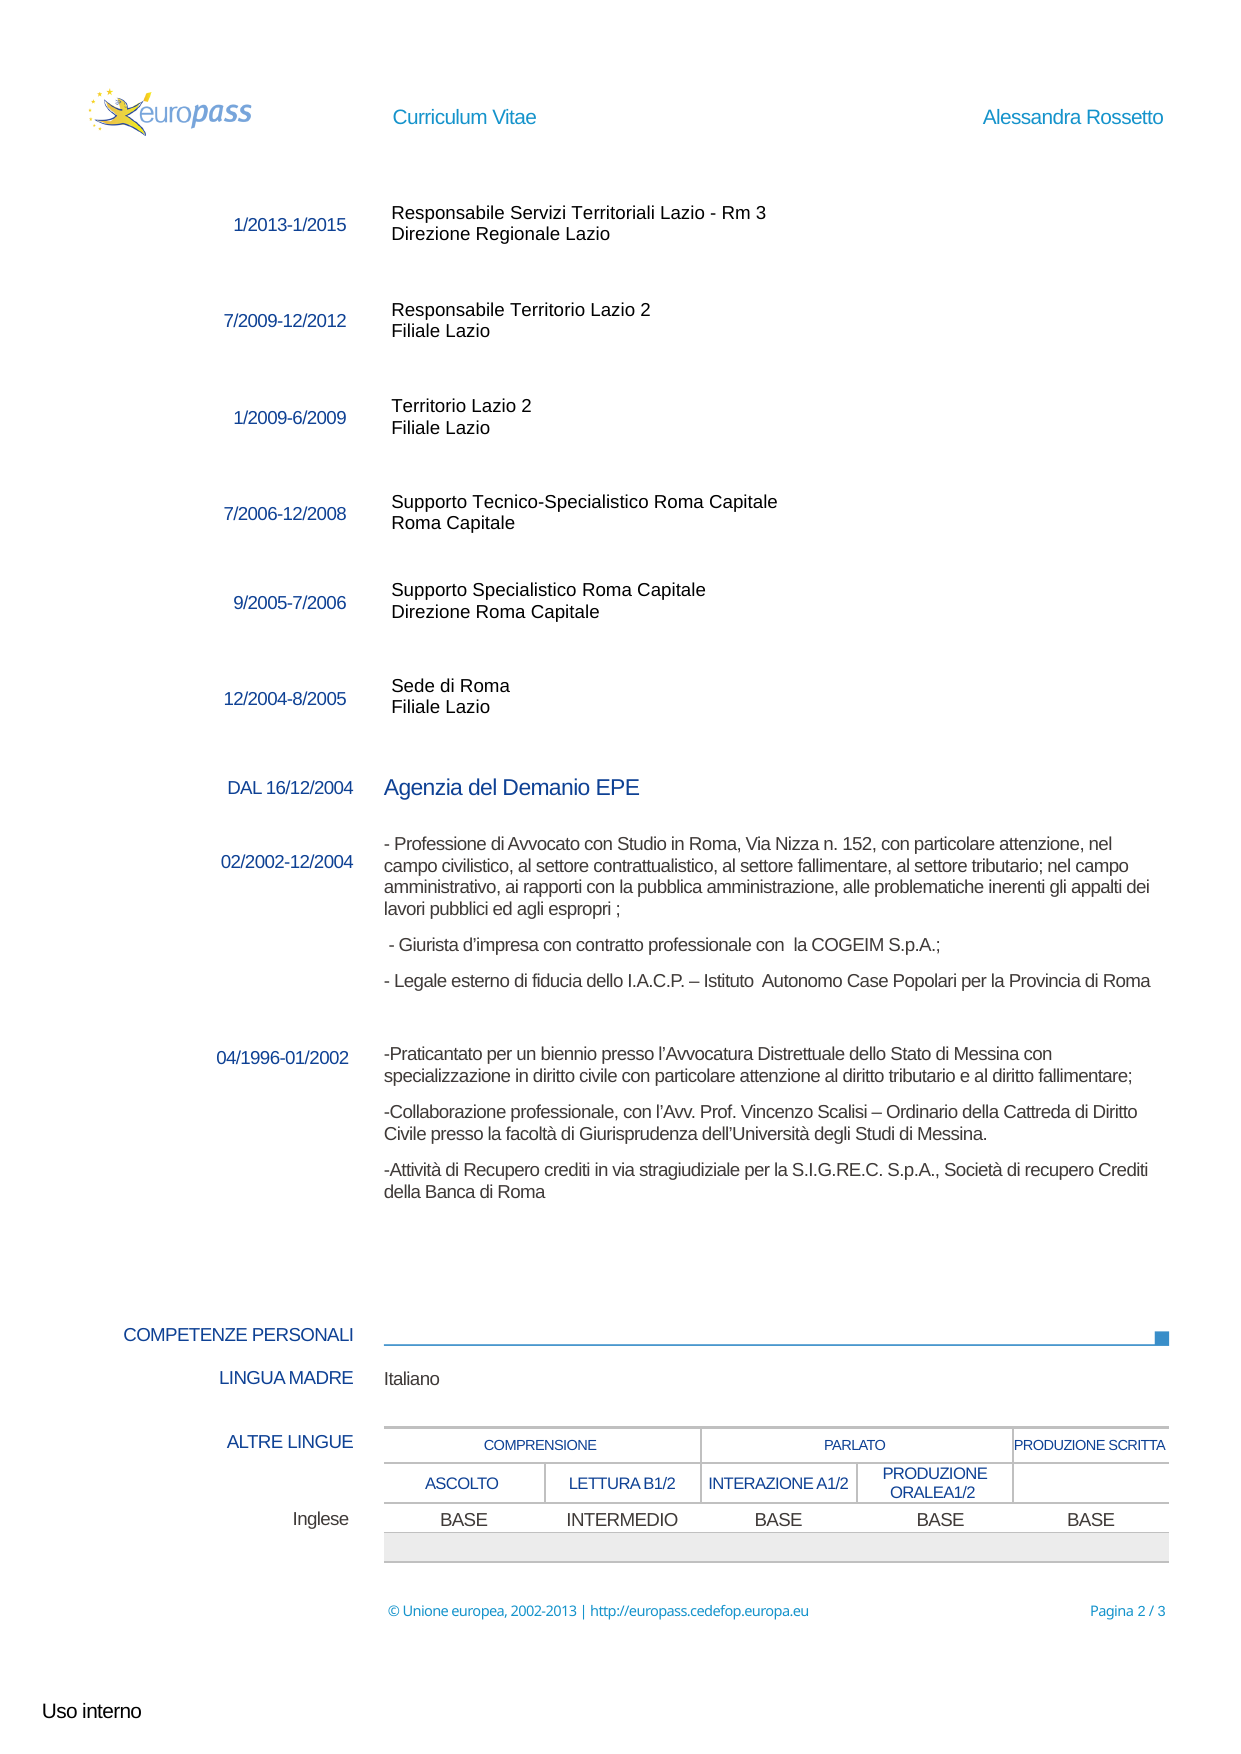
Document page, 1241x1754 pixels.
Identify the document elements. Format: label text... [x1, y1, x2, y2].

table_cell 9/2005-7/2006 [89, 557, 384, 646]
table_cell BASE [1013, 1504, 1169, 1532]
table_cell Territorio Lazio 2 Filiale Lazio [384, 365, 1169, 468]
table_cell 7/2006-12/2008 [89, 468, 384, 557]
table_cell Supporto Tecnico-Specialistico Roma Capitale Roma Capitale [384, 469, 1169, 556]
table_cell Dal 16/12/2004 02/2002-12/2004 04/1996-01/2002 [89, 774, 384, 1304]
table_cell [89, 748, 384, 774]
table_cell 7/2009-12/2012 [89, 275, 384, 364]
table_cell [384, 748, 1169, 774]
table_cell Produzione oraleA1/2 [858, 1464, 1012, 1502]
table_cell Interazione A1/2 [702, 1464, 856, 1502]
table_cell Responsabile Territorio Lazio 2 Filiale Lazio [384, 275, 1169, 364]
table_header Responsabile Servizi Territoriali Lazio - Rm 3 Direzione Regionale Lazio [384, 171, 1169, 275]
table_cell Ascolto [384, 1464, 544, 1502]
table_cell Inglese [89, 1502, 384, 1532]
table_cell PARLATO [702, 1429, 1012, 1462]
table_cell [384, 1533, 1169, 1561]
table_cell Agenzia del Demanio EPE [384, 774, 1169, 827]
table_cell Base [857, 1504, 1013, 1532]
table_header [384, 1323, 1169, 1344]
table_cell 12/2004-8/2005 [89, 646, 384, 748]
table_cell [384, 1247, 1169, 1269]
table_cell - Professione di Avvocato con Studio in Roma, Via Nizza n. 152, con particolare attenzione, nel campo civilistico, al settore contrattualistico, al settore fallimentare, al settore tributario; nel campo amministrativo, ai rapporti con la pubblica amministrazione, alle problematiche inerenti gli appalti dei lavori pubblici ed agli espropri ; - Giurista d’impresa con contratto professionale con la COGEIM S.p.A.; - Legale esterno di fiducia dello I.A.C.P. – Istituto Autonomo Case Popolari per la Provincia di Roma -Praticantato per un biennio presso l’Avvocatura Distrettuale dello Stato di Messina con specializzazione in diritto civile con particolare attenzione al diritto tributario e al diritto fallimentare; -Collaborazione professionale, con l’Avv. Prof. Vincenzo Scalisi – Ordinario della Cattreda di Diritto Civile presso la facoltà di Giurisprudenza dell’Università degli Studi di Messina. -Attività di Recupero crediti in via stragiudiziale per la S.I.G.RE.C. S.p.A., Società di recupero Crediti della Banca di Roma [384, 827, 1169, 1247]
table_cell Lettura B1/2 [546, 1464, 700, 1502]
table_cell Base [384, 1504, 544, 1532]
table_cell Base [701, 1504, 857, 1532]
table_header Italiano [384, 1365, 1169, 1391]
table_cell PRODUZIONE SCRITTA [1014, 1429, 1169, 1462]
table_header Lingua madre [89, 1365, 384, 1391]
table_cell COMPRENSIONE [384, 1429, 700, 1462]
table_cell [89, 1532, 384, 1561]
table_cell Supporto Specialistico Roma Capitale Direzione Roma Capitale [384, 556, 1169, 645]
table_header COMPETENZE PERSONALI [89, 1323, 384, 1345]
table_cell [1014, 1464, 1169, 1502]
table_cell [384, 1269, 1169, 1304]
table_header 1/2013-1/2015 [89, 171, 384, 275]
table_cell Sede di Roma Filiale Lazio [384, 645, 1169, 747]
table_cell 1/2009-6/2009 [89, 364, 384, 468]
table_cell Intermedio [545, 1504, 701, 1532]
table_cell [384, 1391, 1169, 1426]
table_cell [89, 1391, 384, 1426]
table_cell Altre lingue [89, 1426, 384, 1502]
